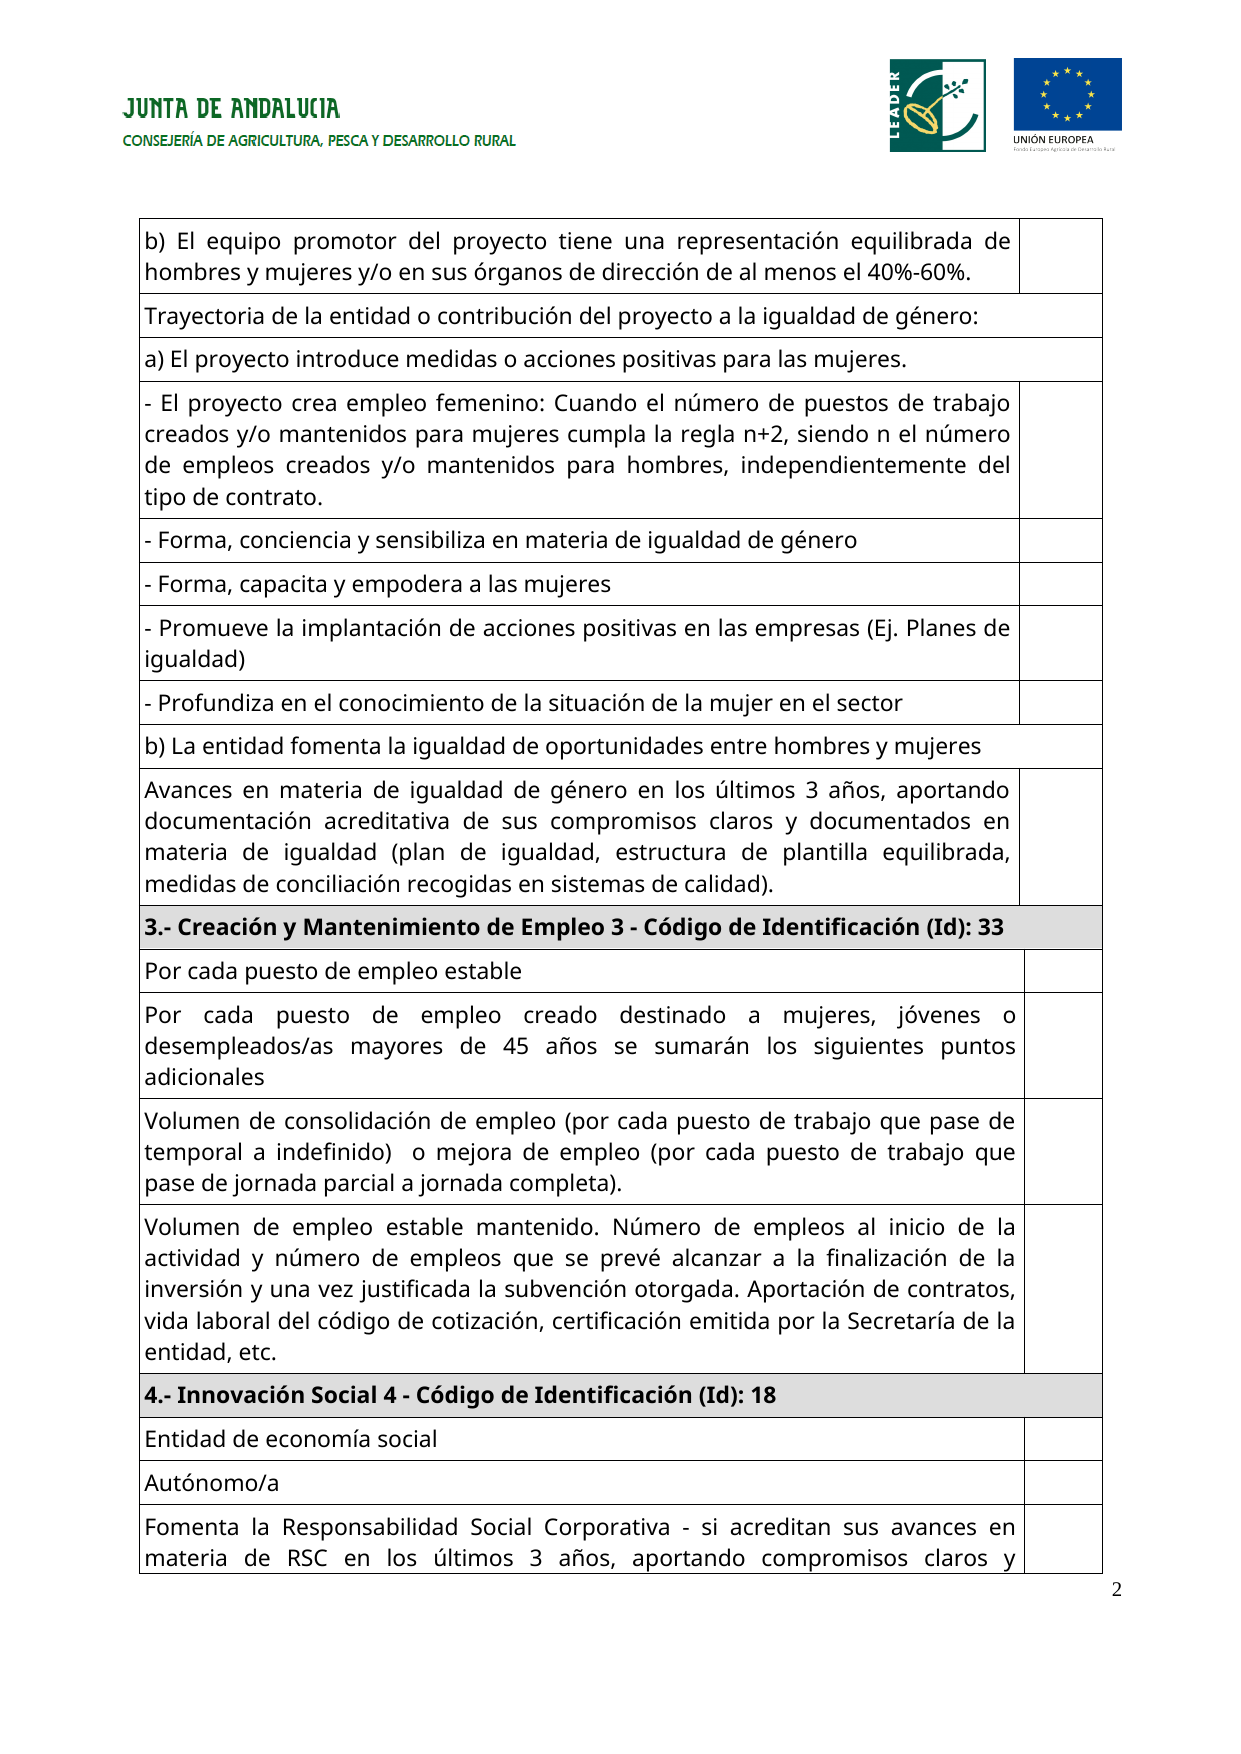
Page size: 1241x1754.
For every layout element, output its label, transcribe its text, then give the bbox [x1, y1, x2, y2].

table_cell - Forma, conciencia y sensibiliza en materia de igualdad de género [140, 519, 1019, 562]
table_cell Fomenta la Responsabilidad Social Corporativa - si acreditan sus avances en materia de RSC en los últimos 3 años, aportando compromisos claros y [140, 1505, 1024, 1573]
table_cell [1025, 1418, 1102, 1460]
table_cell [1020, 769, 1102, 905]
table_cell 3.- Creación y Mantenimiento de Empleo 3 - Código de Identificación (Id): 33 [140, 906, 1102, 948]
table_cell 4.- Innovación Social 4 - Código de Identificación (Id): 18 [140, 1374, 1102, 1417]
table_cell a) El proyecto introduce medidas o acciones positivas para las mujeres. [140, 338, 1102, 381]
table_cell - El proyecto crea empleo femenino: Cuando el número de puestos de trabajo creados y/o mantenidos para mujeres cumpla la regla n+2, siendo n el número de empleos creados y/o mantenidos para hombres, independientemente del tipo de contrato. [140, 382, 1019, 518]
table_cell [1020, 382, 1102, 518]
table_cell [1025, 1205, 1102, 1373]
table_cell [1020, 519, 1102, 562]
table_cell Entidad de economía social [140, 1418, 1024, 1460]
table_cell [1020, 219, 1102, 293]
table_cell [1025, 1505, 1102, 1573]
table_cell b) El equipo promotor del proyecto tiene una representación equilibrada de hombres y mujeres y/o en sus órganos de dirección de al menos el 40%-60%. [140, 219, 1019, 293]
table_cell Por cada puesto de empleo estable [140, 950, 1024, 992]
table_cell Avances en materia de igualdad de género en los últimos 3 años, aportando documentación acreditativa de sus compromisos claros y documentados en materia de igualdad (plan de igualdad, estructura de plantilla equilibrada, medidas de conciliación recogidas en sistemas de calidad). [140, 769, 1019, 905]
table_cell [1025, 1461, 1102, 1504]
table_cell [1020, 606, 1102, 680]
table_cell [1020, 563, 1102, 605]
table_cell Por cada puesto de empleo creado destinado a mujeres, jóvenes o desempleados/as mayores de 45 años se sumarán los siguientes puntos adicionales [140, 993, 1024, 1098]
table_cell [1025, 1099, 1102, 1204]
table_cell b) La entidad fomenta la igualdad de oportunidades entre hombres y mujeres [140, 725, 1102, 767]
table_cell Trayectoria de la entidad o contribución del proyecto a la igualdad de género: [140, 294, 1102, 337]
table_cell - Forma, capacita y empodera a las mujeres [140, 563, 1019, 605]
table_cell - Profundiza en el conocimiento de la situación de la mujer en el sector [140, 681, 1019, 724]
table_cell - Promueve la implantación de acciones positivas en las empresas (Ej. Planes de igualdad) [140, 606, 1019, 680]
table_cell Volumen de consolidación de empleo (por cada puesto de trabajo que pase de temporal a indefinido) o mejora de empleo (por cada puesto de trabajo que pase de jornada parcial a jornada completa). [140, 1099, 1024, 1204]
table_cell [1025, 993, 1102, 1098]
table_cell [1025, 950, 1102, 992]
table_cell [1020, 681, 1102, 724]
table_cell Volumen de empleo estable mantenido. Número de empleos al inicio de la actividad y número de empleos que se prevé alcanzar a la finalización de la inversión y una vez justificada la subvención otorgada. Aportación de contratos, vida laboral del código de cotización, certificación emitida por la Secretaría de la entidad, etc. [140, 1205, 1024, 1373]
table_cell Autónomo/a [140, 1461, 1024, 1504]
